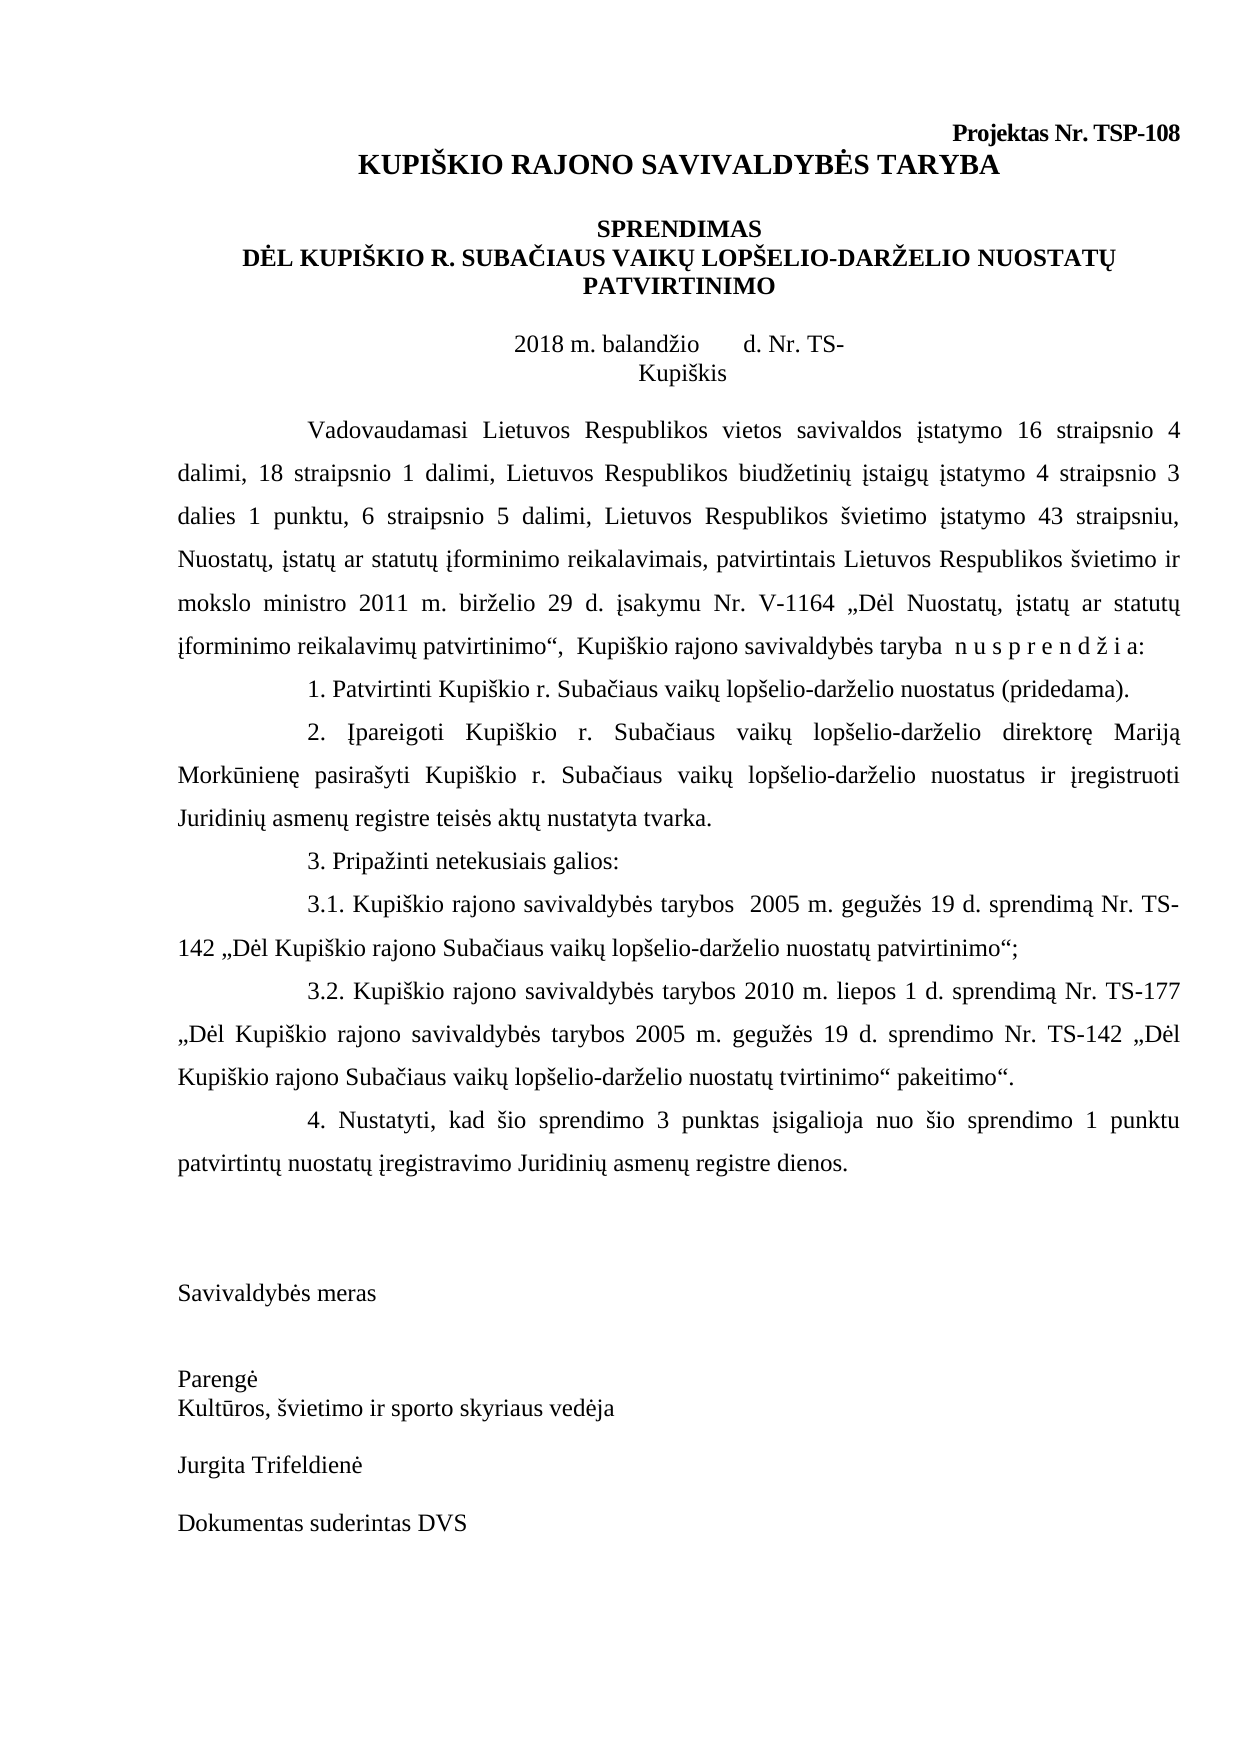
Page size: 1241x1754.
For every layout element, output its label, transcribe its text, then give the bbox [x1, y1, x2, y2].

text Kupiškis [177, 358, 1181, 386]
text Kultūros, švietimo ir sporto skyriaus vedėja [177, 1393, 1181, 1421]
text Vadovaudamasi Lietuvos Respublikos vietos savivaldos įstatymo 16 straipsnio 4 dalimi, 18 straipsnio 1 dalimi, Lietuvos Respublikos biudžetinių įstaigų įstatymo 4 straipsnio 3 dalies 1 punktu, 6 straipsnio 5 dalimi, Lietuvos Respublikos švietimo įstatymo 43 straipsniu, Nuostatų, įstatų ar statutų įforminimo reikalavimais, patvirtintais Lietuvos Respublikos švietimo ir mokslo ministro 2011 m. birželio 29 d. įsakymu Nr. V-1164 „Dėl Nuostatų, įstatų ar statutų įforminimo reikalavimų patvirtinimo“, Kupiškio rajono savivaldybės taryba n u s p r e n d ž i a: [177, 415, 1181, 659]
text Parengė [177, 1364, 1181, 1393]
text Jurgita Trifeldienė [177, 1450, 1181, 1479]
text 4. Nustatyti, kad šio sprendimo 3 punktas įsigalioja nuo šio sprendimo 1 punktu patvirtintų nuostatų įregistravimo Juridinių asmenų registre dienos. [177, 1105, 1181, 1177]
text DĖL KUPIŠKIO R. SUBAČIAUS VAIKŲ LOPŠELIO-DARŽELIO nuostatų PATVIRTINIMO [177, 243, 1181, 300]
text 2. Įpareigoti Kupiškio r. Subačiaus vaikų lopšelio-darželio direktorę Mariją Morkūnienę pasirašyti Kupiškio r. Subačiaus vaikų lopšelio-darželio nuostatus ir įregistruoti Juridinių asmenų registre teisės aktų nustatyta tvarka. [177, 717, 1181, 832]
text SPRENDIMAS [177, 214, 1181, 243]
text 2018 m. balandžio d. Nr. TS- [177, 329, 1181, 358]
text 3.1. Kupiškio rajono savivaldybės tarybos 2005 m. gegužės 19 d. sprendimą Nr. TS-142 „Dėl Kupiškio rajono Subačiaus vaikų lopšelio-darželio nuostatų patvirtinimo“; [177, 889, 1181, 961]
text 1. Patvirtinti Kupiškio r. Subačiaus vaikų lopšelio-darželio nuostatus (pridedama). [177, 674, 1181, 703]
text KUPIŠKIO RAJONO SAVIVALDYBĖS TARYBA [177, 147, 1181, 180]
text 3. Pripažinti netekusiais galios: [177, 846, 1181, 875]
text Projektas Nr. TSP-108 [177, 118, 1181, 147]
text Dokumentas suderintas DVS [177, 1508, 1181, 1536]
text 3.2. Kupiškio rajono savivaldybės tarybos 2010 m. liepos 1 d. sprendimą Nr. TS-177 „Dėl Kupiškio rajono savivaldybės tarybos 2005 m. gegužės 19 d. sprendimo Nr. TS-142 „Dėl Kupiškio rajono Subačiaus vaikų lopšelio-darželio nuostatų tvirtinimo“ pakeitimo“. [177, 976, 1181, 1091]
text Savivaldybės meras [177, 1278, 1181, 1306]
